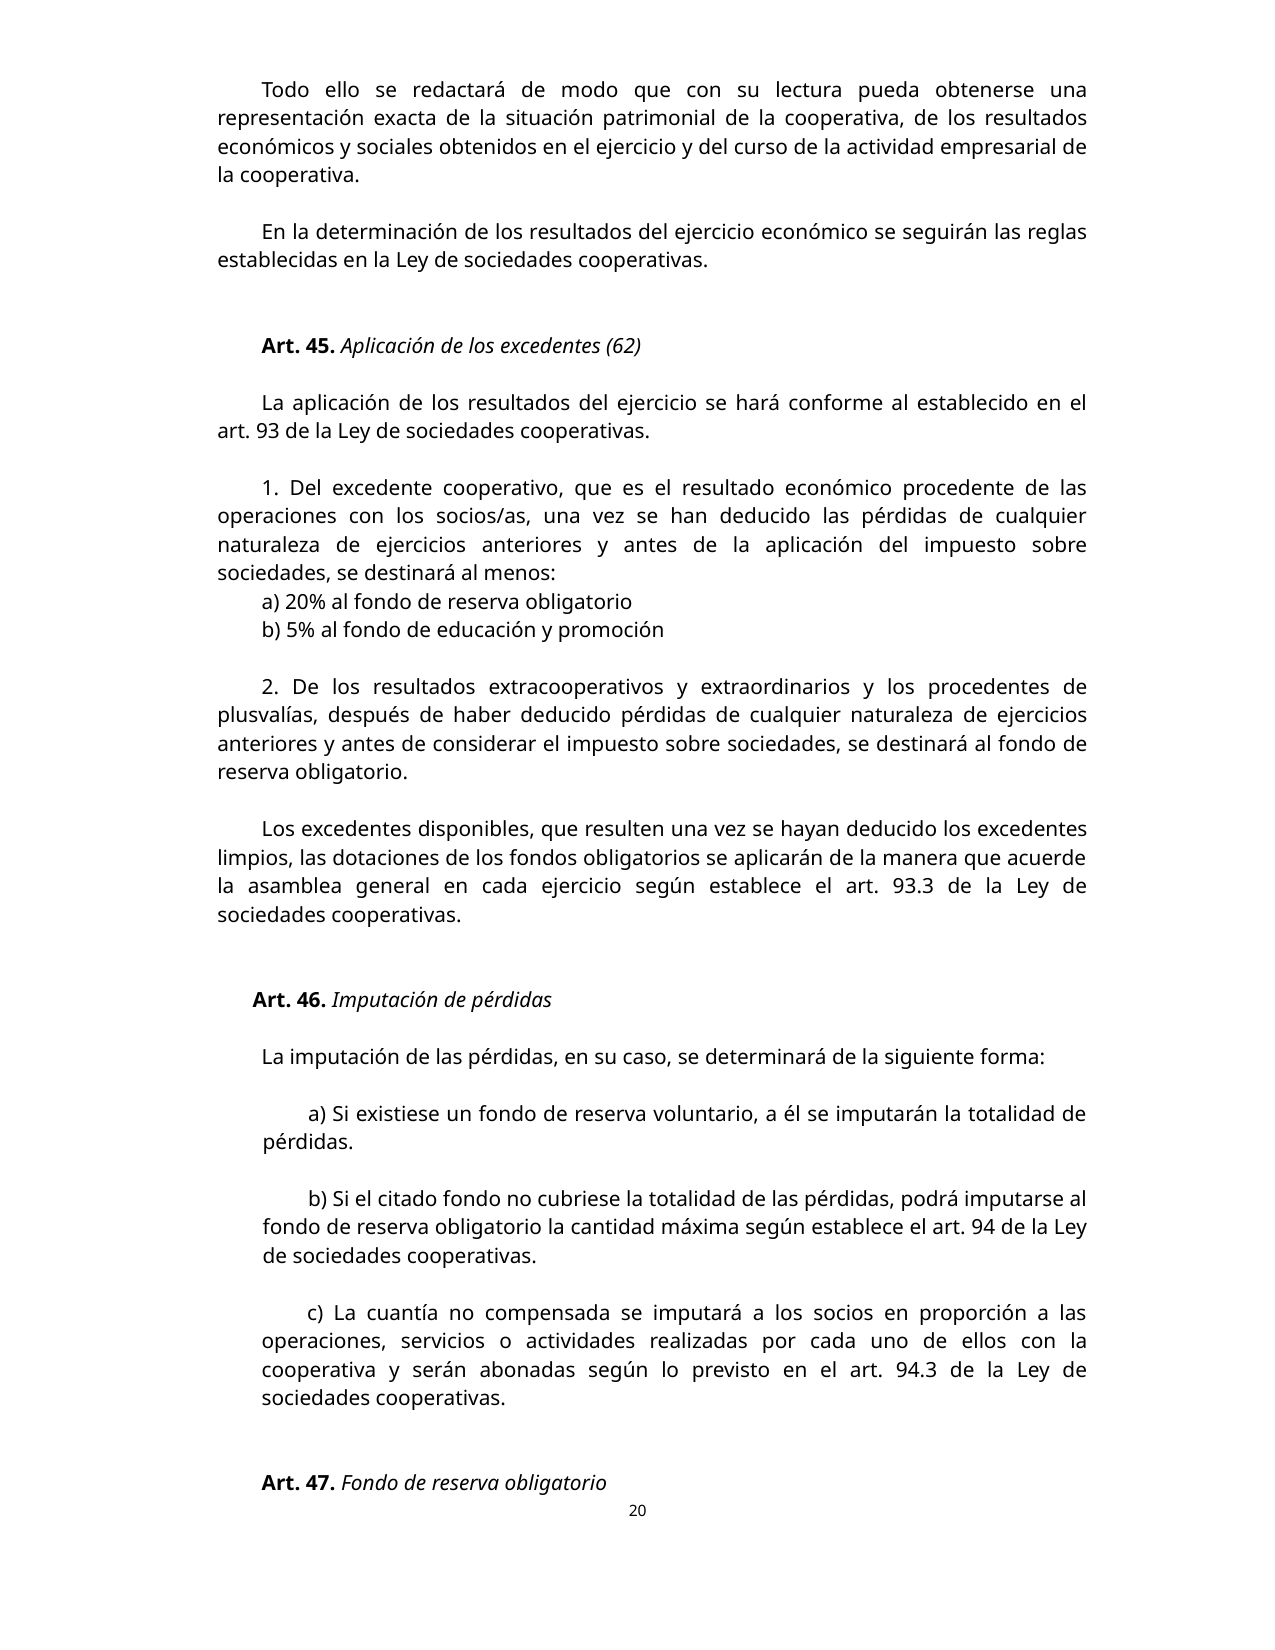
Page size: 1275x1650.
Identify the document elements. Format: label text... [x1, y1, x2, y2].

text c) La cuantía no compensada se imputará a los socios en proporción a las operaciones, servicios o actividades realizadas por cada uno de ellos con la cooperativa y serán abonadas según lo previsto en el art. 94.3 de la Ley de sociedades cooperativas. [261, 1298, 1088, 1412]
text Los excedentes disponibles, que resulten una vez se hayan deducido los excedentes limpios, las dotaciones de los fondos obligatorios se aplicarán de la manera que acuerde la asamblea general en cada ejercicio según establece el art. 93.3 de la Ley de sociedades cooperativas. [217, 814, 1088, 928]
text Art. 46. Imputación de pérdidas [187, 985, 1088, 1013]
text 2. De los resultados extracooperativos y extraordinarios y los procedentes de plusvalías, después de haber deducido pérdidas de cualquier naturaleza de ejercicios anteriores y antes de considerar el impuesto sobre sociedades, se destinará al fondo de reserva obligatorio. [217, 672, 1088, 786]
text Art. 45. Aplicación de los excedentes (62) [217, 331, 1088, 359]
text a) Si existiese un fondo de reserva voluntario, a él se imputarán la totalidad de pérdidas. [262, 1099, 1088, 1156]
text b) 5% al fondo de educación y promoción [217, 615, 1088, 644]
text b) Si el citado fondo no cubriese la totalidad de las pérdidas, podrá imputarse al fondo de reserva obligatorio la cantidad máxima según establece el art. 94 de la Ley de sociedades cooperativas. [262, 1184, 1088, 1269]
text 1. Del excedente cooperativo, que es el resultado económico procedente de las operaciones con los socios/as, una vez se han deducido las pérdidas de cualquier naturaleza de ejercicios anteriores y antes de la aplicación del impuesto sobre sociedades, se destinará al menos: [217, 473, 1088, 587]
text Todo ello se redactará de modo que con su lectura pueda obtenerse una representación exacta de la situación patrimonial de la cooperativa, de los resultados económicos y sociales obtenidos en el ejercicio y del curso de la actividad empresarial de la cooperativa. [217, 75, 1088, 189]
text Art. 47. Fondo de reserva obligatorio [217, 1468, 1088, 1497]
text En la determinación de los resultados del ejercicio económico se seguirán las reglas establecidas en la Ley de sociedades cooperativas. [217, 217, 1088, 274]
text a) 20% al fondo de reserva obligatorio [217, 587, 1088, 615]
text La aplicación de los resultados del ejercicio se hará conforme al establecido en el art. 93 de la Ley de sociedades cooperativas. [217, 388, 1088, 445]
text La imputación de las pérdidas, en su caso, se determinará de la siguiente forma: [217, 1042, 1088, 1070]
